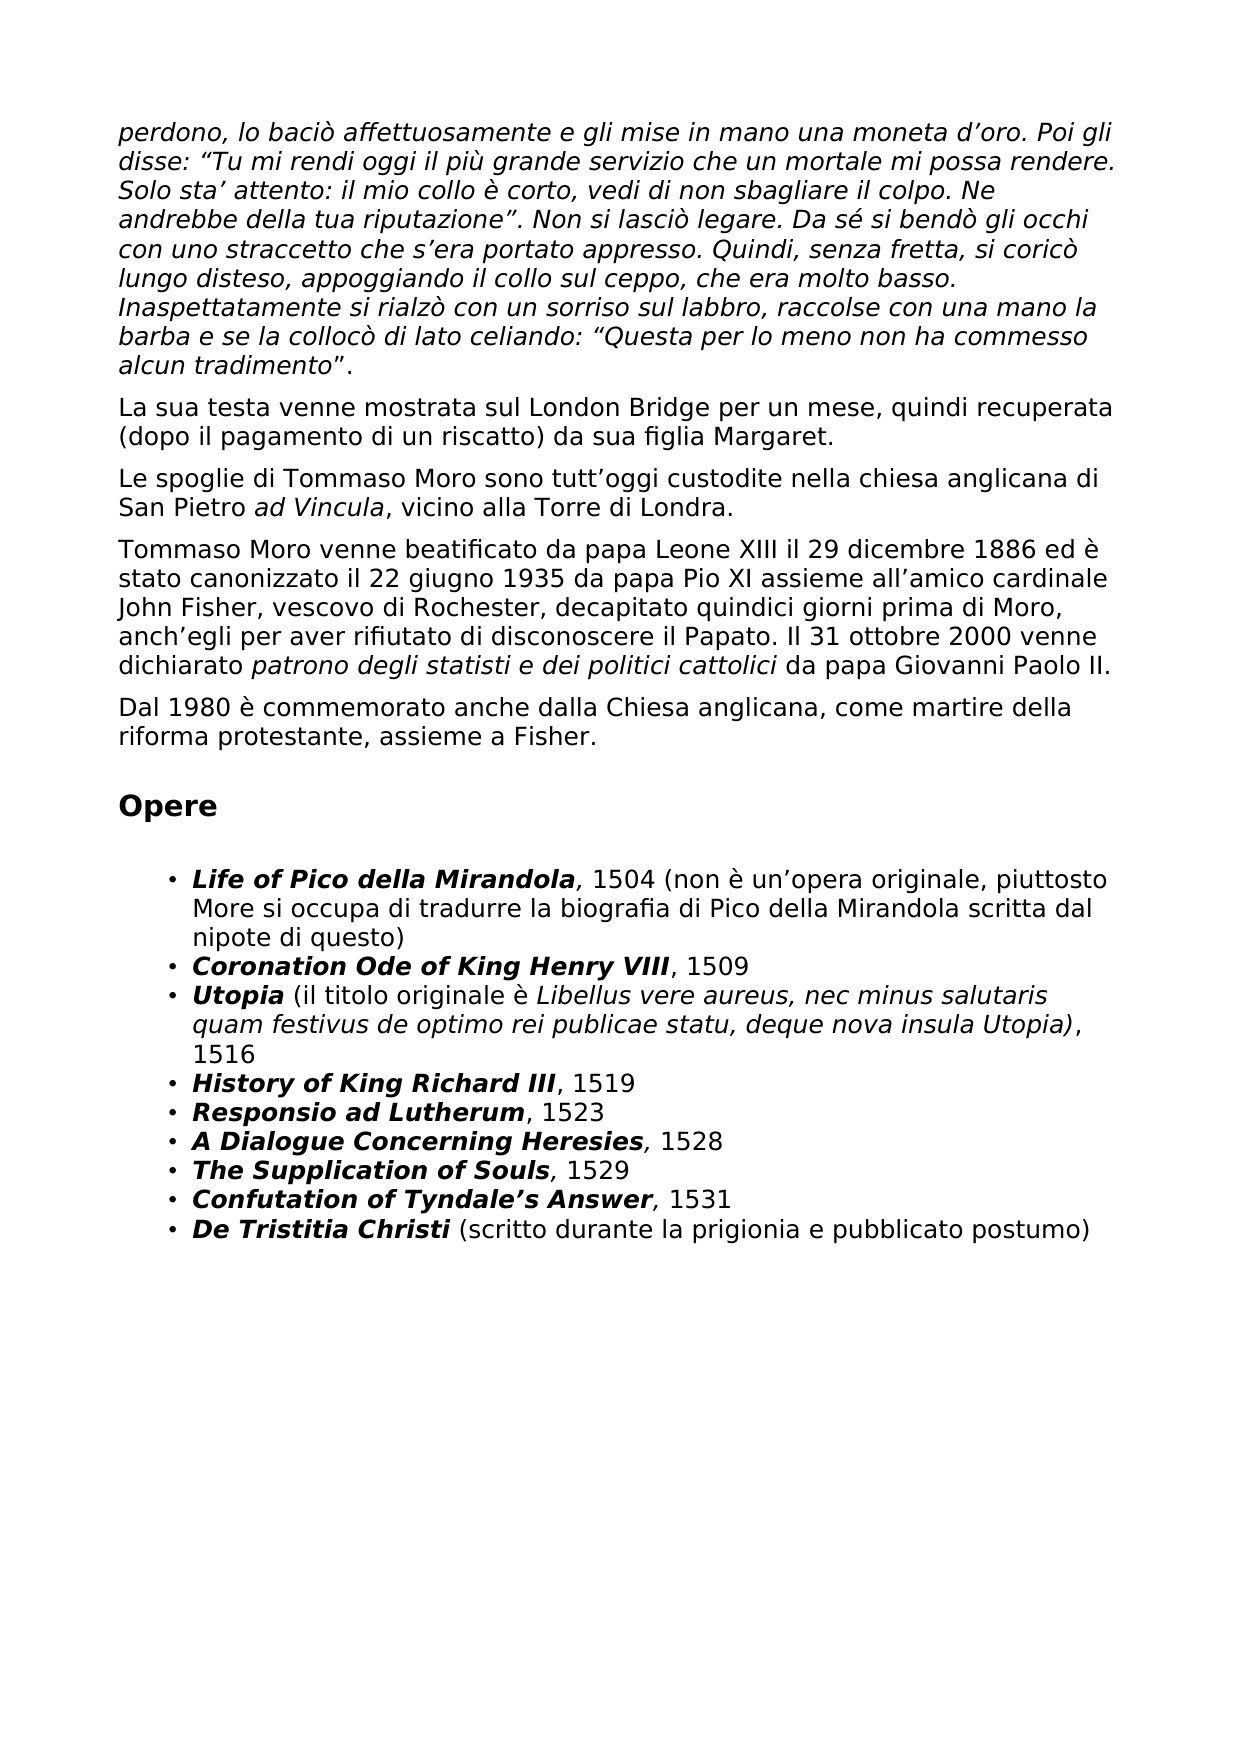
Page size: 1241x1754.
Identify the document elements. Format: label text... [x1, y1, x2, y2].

text Le spoglie di Tommaso Moro sono tutt’oggi custodite nella chiesa anglicana di San Pietro ad Vincula, vicino alla Torre di Londra. [118, 464, 1122, 522]
text Dal 1980 è commemorato anche dalla Chiesa anglicana, come martire della riforma protestante, assieme a Fisher. [118, 693, 1122, 751]
list Confutation of Tyndale’s Answer, 1531 [177, 1186, 1122, 1215]
list History of King Richard III, 1519 [177, 1069, 1122, 1098]
list De Tristitia Christi (scritto durante la prigionia e pubblicato postumo) [177, 1215, 1122, 1244]
list The Supplication of Souls, 1529 [177, 1157, 1122, 1186]
list A Dialogue Concerning Heresies, 1528 [177, 1127, 1122, 1157]
text perdono, lo baciò affettuosamente e gli mise in mano una moneta d’oro. Poi gli disse: “Tu mi rendi oggi il più grande servizio che un mortale mi possa rendere. Solo sta’ attento: il mio collo è corto, vedi di non sbagliare il colpo. Ne andrebbe della tua riputazione”. Non si lasciò legare. Da sé si bendò gli occhi con uno straccetto che s’era portato appresso. Quindi, senza fretta, si coricò lungo disteso, appoggiando il collo sul ceppo, che era molto basso. Inaspettatamente si rialzò con un sorriso sul labbro, raccolse con una mano la barba e se la collocò di lato celiando: “Questa per lo meno non ha commesso alcun tradimento”. [118, 118, 1122, 381]
list Life of Pico della Mirandola, 1504 (non è un’opera originale, piuttosto More si occupa di tradurre la biografia di Pico della Mirandola scritta dal nipote di questo) [177, 865, 1122, 952]
list Coronation Ode of King Henry VIII, 1509 [177, 952, 1122, 982]
subtitle Opere [118, 789, 1122, 823]
text Tommaso Moro venne beatificato da papa Leone XIII il 29 dicembre 1886 ed è stato canonizzato il 22 giugno 1935 da papa Pio XI assieme all’amico cardinale John Fisher, vescovo di Rochester, decapitato quindici giorni prima di Moro, anch’egli per aver rifiutato di disconoscere il Papato. Il 31 ottobre 2000 venne dichiarato patrono degli statisti e dei politici cattolici da papa Giovanni Paolo II. [118, 535, 1122, 681]
list Responsio ad Lutherum, 1523 [177, 1098, 1122, 1127]
list Utopia (il titolo originale è Libellus vere aureus, nec minus salutaris quam festivus de optimo rei publicae statu, deque nova insula Utopia), 1516 [177, 982, 1122, 1069]
text La sua testa venne mostrata sul London Bridge per un mese, quindi recuperata (dopo il pagamento di un riscatto) da sua figlia Margaret. [118, 393, 1122, 451]
